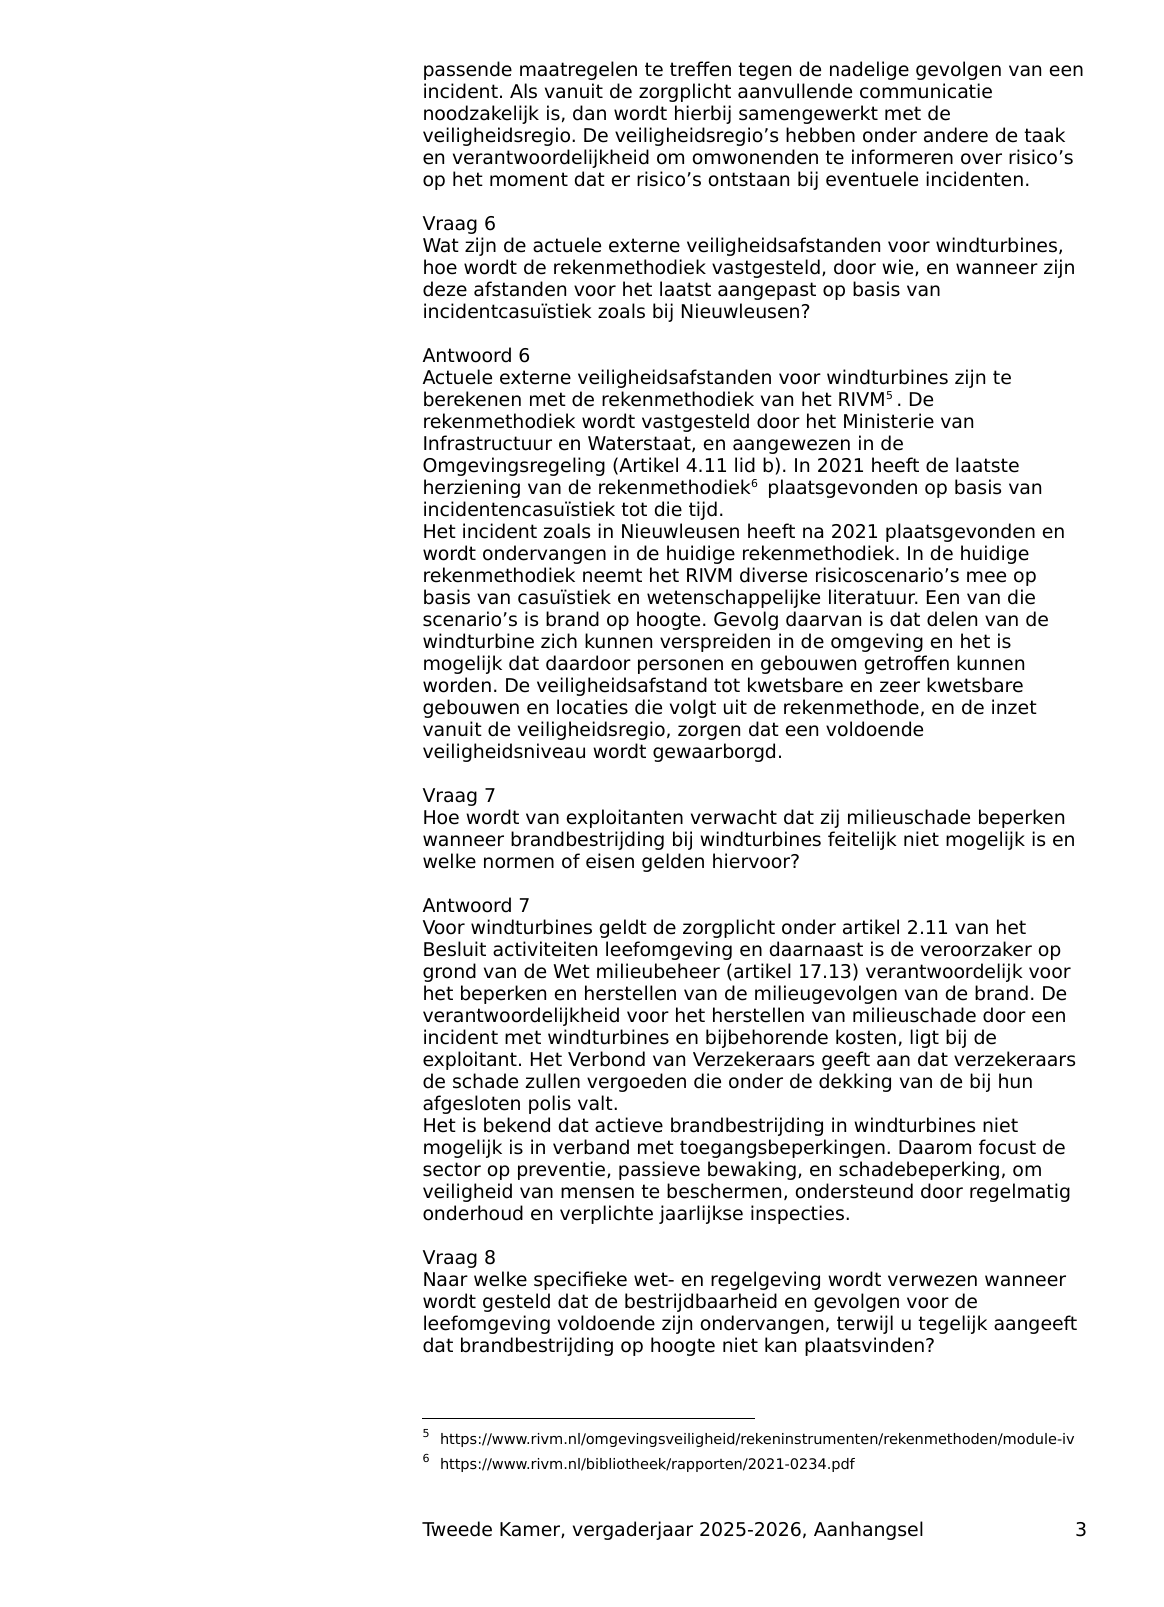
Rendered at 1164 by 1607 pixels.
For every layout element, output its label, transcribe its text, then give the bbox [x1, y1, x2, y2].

text Antwoord 6 [422, 345, 1087, 367]
text Voor windturbines geldt de zorgplicht onder artikel 2.11 van het Besluit activiteiten leefomgeving en daarnaast is de veroorzaker op grond van de Wet milieubeheer (artikel 17.13) verantwoordelijk voor het beperken en herstellen van de milieugevolgen van de brand. De verantwoordelijkheid voor het herstellen van milieuschade door een incident met windturbines en bijbehorende kosten, ligt bij de exploitant. Het Verbond van Verzekeraars geeft aan dat verzekeraars de schade zullen vergoeden die onder de dekking van de bij hun afgesloten polis valt. [422, 917, 1087, 1115]
text Het incident zoals in Nieuwleusen heeft na 2021 plaatsgevonden en wordt ondervangen in de huidige rekenmethodiek. In de huidige rekenmethodiek neemt het RIVM diverse risicoscenario’s mee op basis van casuïstiek en wetenschappelijke literatuur. Een van die scenario’s is brand op hoogte. Gevolg daarvan is dat delen van de windturbine zich kunnen verspreiden in de omgeving en het is mogelijk dat daardoor personen en gebouwen getroffen kunnen worden. De veiligheidsafstand tot kwetsbare en zeer kwetsbare gebouwen en locaties die volgt uit de rekenmethode, en de inzet vanuit de veiligheidsregio, zorgen dat een voldoende veiligheidsniveau wordt gewaarborgd. [422, 521, 1087, 763]
text Naar welke specifieke wet- en regelgeving wordt verwezen wanneer wordt gesteld dat de bestrijdbaarheid en gevolgen voor de leefomgeving voldoende zijn ondervangen, terwijl u tegelijk aangeeft dat brandbestrijding op hoogte niet kan plaatsvinden? [422, 1269, 1087, 1357]
text passende maatregelen te treffen tegen de nadelige gevolgen van een incident. Als vanuit de zorgplicht aanvullende communicatie noodzakelijk is, dan wordt hierbij samengewerkt met de veiligheidsregio. De veiligheidsregio’s hebben onder andere de taak en verantwoordelijkheid om omwonenden te informeren over risico’s op het moment dat er risico’s ontstaan bij eventuele incidenten. [422, 59, 1087, 191]
text https://www.rivm.nl/omgevingsveiligheid/rekeninstrumenten/rekenmethoden/module-iv [422, 1427, 1087, 1449]
text Het is bekend dat actieve brandbestrijding in windturbines niet mogelijk is in verband met toegangsbeperkingen. Daarom focust de sector op preventie, passieve bewaking, en schadebeperking, om veiligheid van mensen te beschermen, ondersteund door regelmatig onderhoud en verplichte jaarlijkse inspecties. [422, 1115, 1087, 1225]
text Vraag 8 [422, 1247, 1087, 1269]
text Hoe wordt van exploitanten verwacht dat zij milieuschade beperken wanneer brandbestrijding bij windturbines feitelijk niet mogelijk is en welke normen of eisen gelden hiervoor? [422, 807, 1087, 873]
text Vraag 7 [422, 785, 1087, 807]
text Vraag 6 [422, 213, 1087, 235]
text Actuele externe veiligheidsafstanden voor windturbines zijn te berekenen met de rekenmethodiek van het RIVM. De rekenmethodiek wordt vastgesteld door het Ministerie van Infrastructuur en Waterstaat, en aangewezen in de Omgevingsregeling (Artikel 4.11 lid b). In 2021 heeft de laatste herziening van de rekenmethodiek plaatsgevonden op basis van incidentencasuïstiek tot die tijd. [422, 367, 1087, 521]
text Wat zijn de actuele externe veiligheidsafstanden voor windturbines, hoe wordt de rekenmethodiek vastgesteld, door wie, en wanneer zijn deze afstanden voor het laatst aangepast op basis van incidentcasuïstiek zoals bij Nieuwleusen? [422, 235, 1087, 323]
text https://www.rivm.nl/bibliotheek/rapporten/2021-0234.pdf [422, 1452, 1087, 1474]
text Antwoord 7 [422, 895, 1087, 917]
